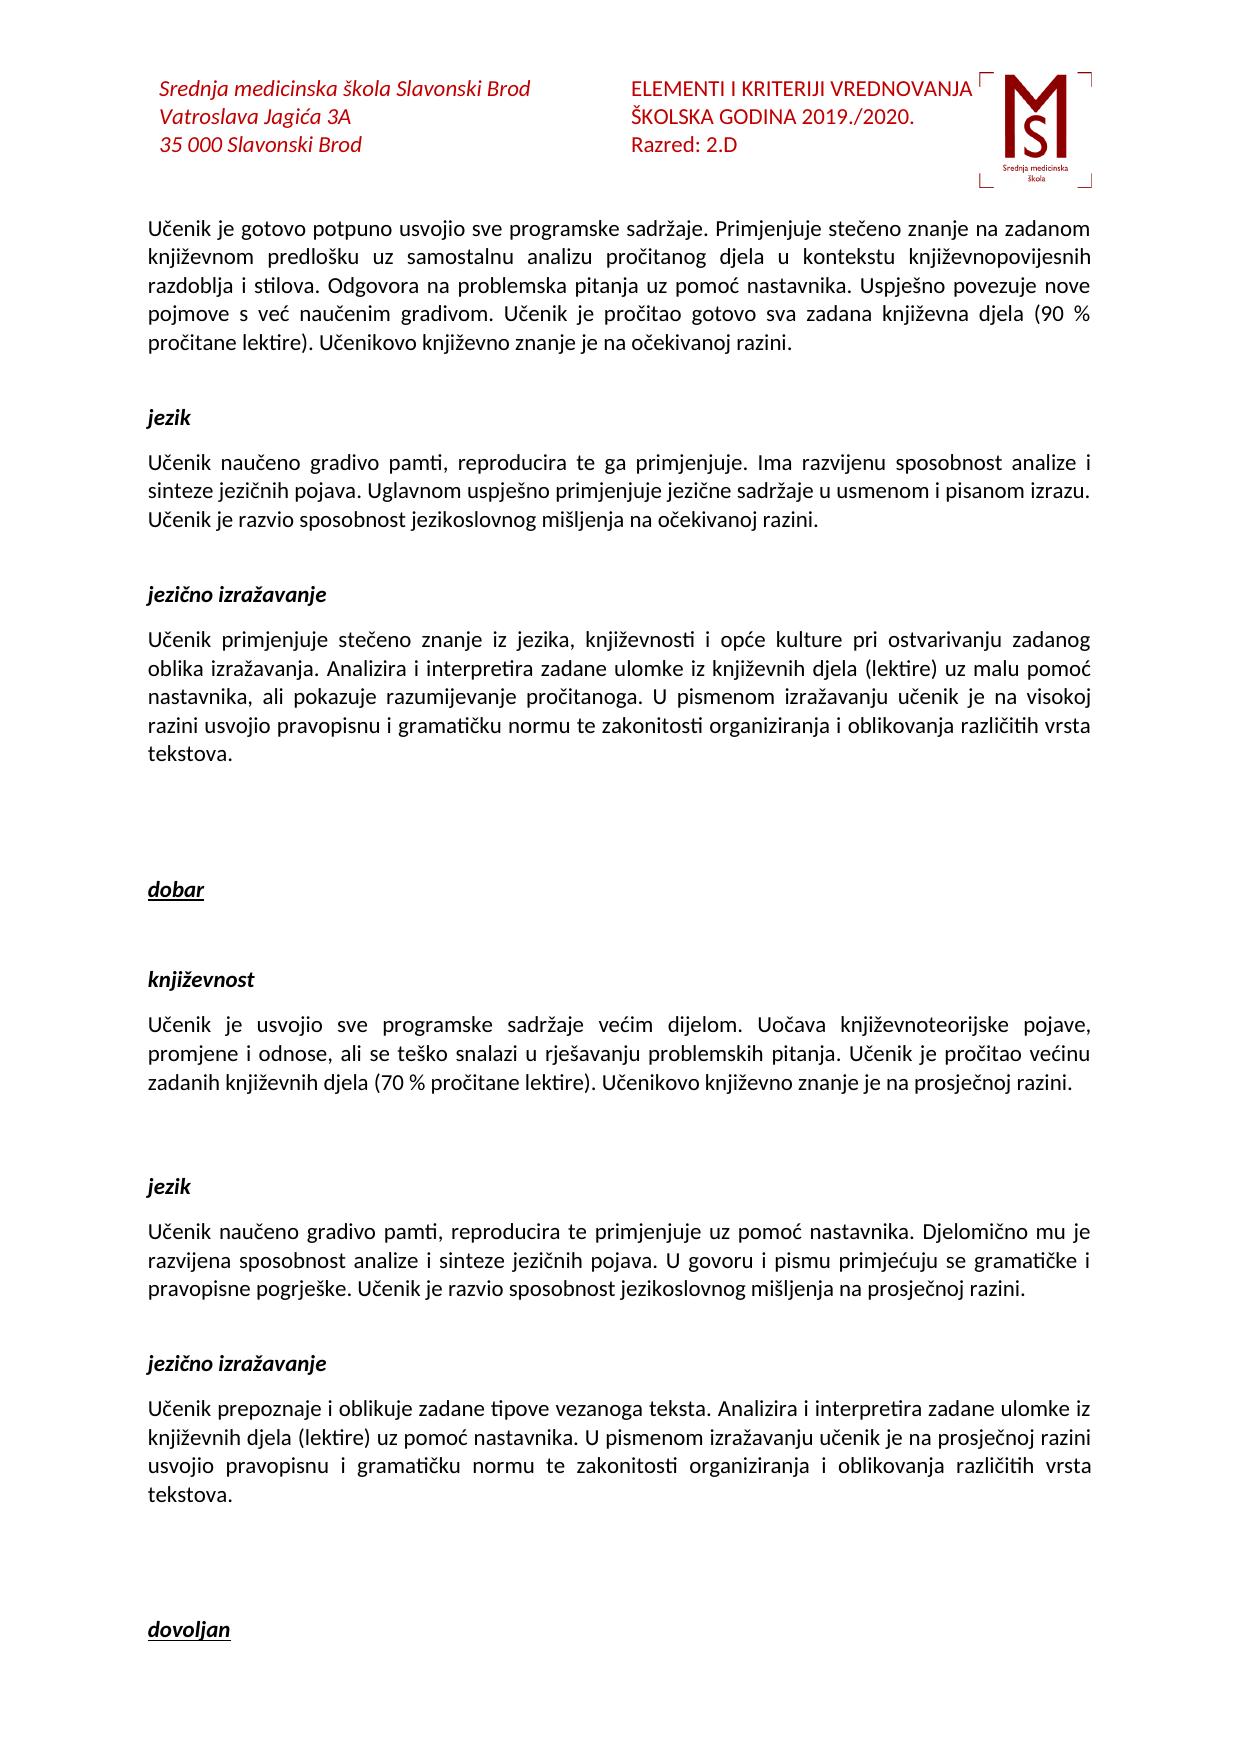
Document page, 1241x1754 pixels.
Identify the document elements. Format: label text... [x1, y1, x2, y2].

text Učenik je usvojio sve programske sadržaje većim dijelom. Uočava književnoteorijske pojave, promjene i odnose, ali se teško snalazi u rješavanju problemskih pitanja. Učenik je pročitao većinu zadanih književnih djela (70 % pročitane lektire). Učenikovo književno znanje je na prosječnoj razini. [148, 1011, 1093, 1096]
text Učenik prepoznaje i oblikuje zadane tipove vezanoga teksta. Analizira i interpretira zadane ulomke iz književnih djela (lektire) uz pomoć nastavnika. U pismenom izražavanju učenik je na prosječnoj razini usvojio pravopisnu i gramatičku normu te zakonitosti organiziranja i oblikovanja različitih vrsta tekstova. [148, 1394, 1093, 1508]
text jezično izražavanje [148, 1349, 1093, 1377]
text jezik [148, 403, 1093, 431]
text Učenik je gotovo potpuno usvojio sve programske sadržaje. Primjenjuje stečeno znanje na zadanom književnom predlošku uz samostalnu analizu pročitanog djela u kontekstu književnopovijesnih razdoblja i stilova. Odgovora na problemska pitanja uz pomoć nastavnika. Uspješno povezuje nove pojmove s već naučenim gradivom. Učenik je pročitao gotovo sva zadana književna djela (90 % pročitane lektire). Učenikovo književno znanje je na očekivanoj razini. [148, 214, 1093, 356]
text Učenik naučeno gradivo pamti, reproducira te ga primjenjuje. Ima razvijenu sposobnost analize i sinteze jezičnih pojava. Uglavnom uspješno primjenjuje jezične sadržaje u usmenom i pisanom izrazu. Učenik je razvio sposobnost jezikoslovnog mišljenja na očekivanoj razini. [148, 448, 1093, 533]
text jezik [148, 1172, 1093, 1200]
text jezično izražavanje [148, 580, 1093, 608]
text dovoljan [148, 1616, 1093, 1643]
text književnost [148, 965, 1093, 993]
text Učenik naučeno gradivo pamti, reproducira te primjenjuje uz pomoć nastavnika. Djelomično mu je razvijena sposobnost analize i sinteze jezičnih pojava. U govoru i pismu primjećuju se gramatičke i pravopisne pogrješke. Učenik je razvio sposobnost jezikoslovnog mišljenja na prosječnoj razini. [148, 1217, 1093, 1302]
text Učenik primjenjuje stečeno znanje iz jezika, književnosti i opće kulture pri ostvarivanju zadanog oblika izražavanja. Analizira i interpretira zadane ulomke iz književnih djela (lektire) uz malu pomoć nastavnika, ali pokazuje razumijevanje pročitanoga. U pismenom izražavanju učenik je na visokoj razini usvojio pravopisnu i gramatičku normu te zakonitosti organiziranja i oblikovanja različitih vrsta tekstova. [148, 625, 1093, 767]
text dobar [148, 875, 1093, 903]
